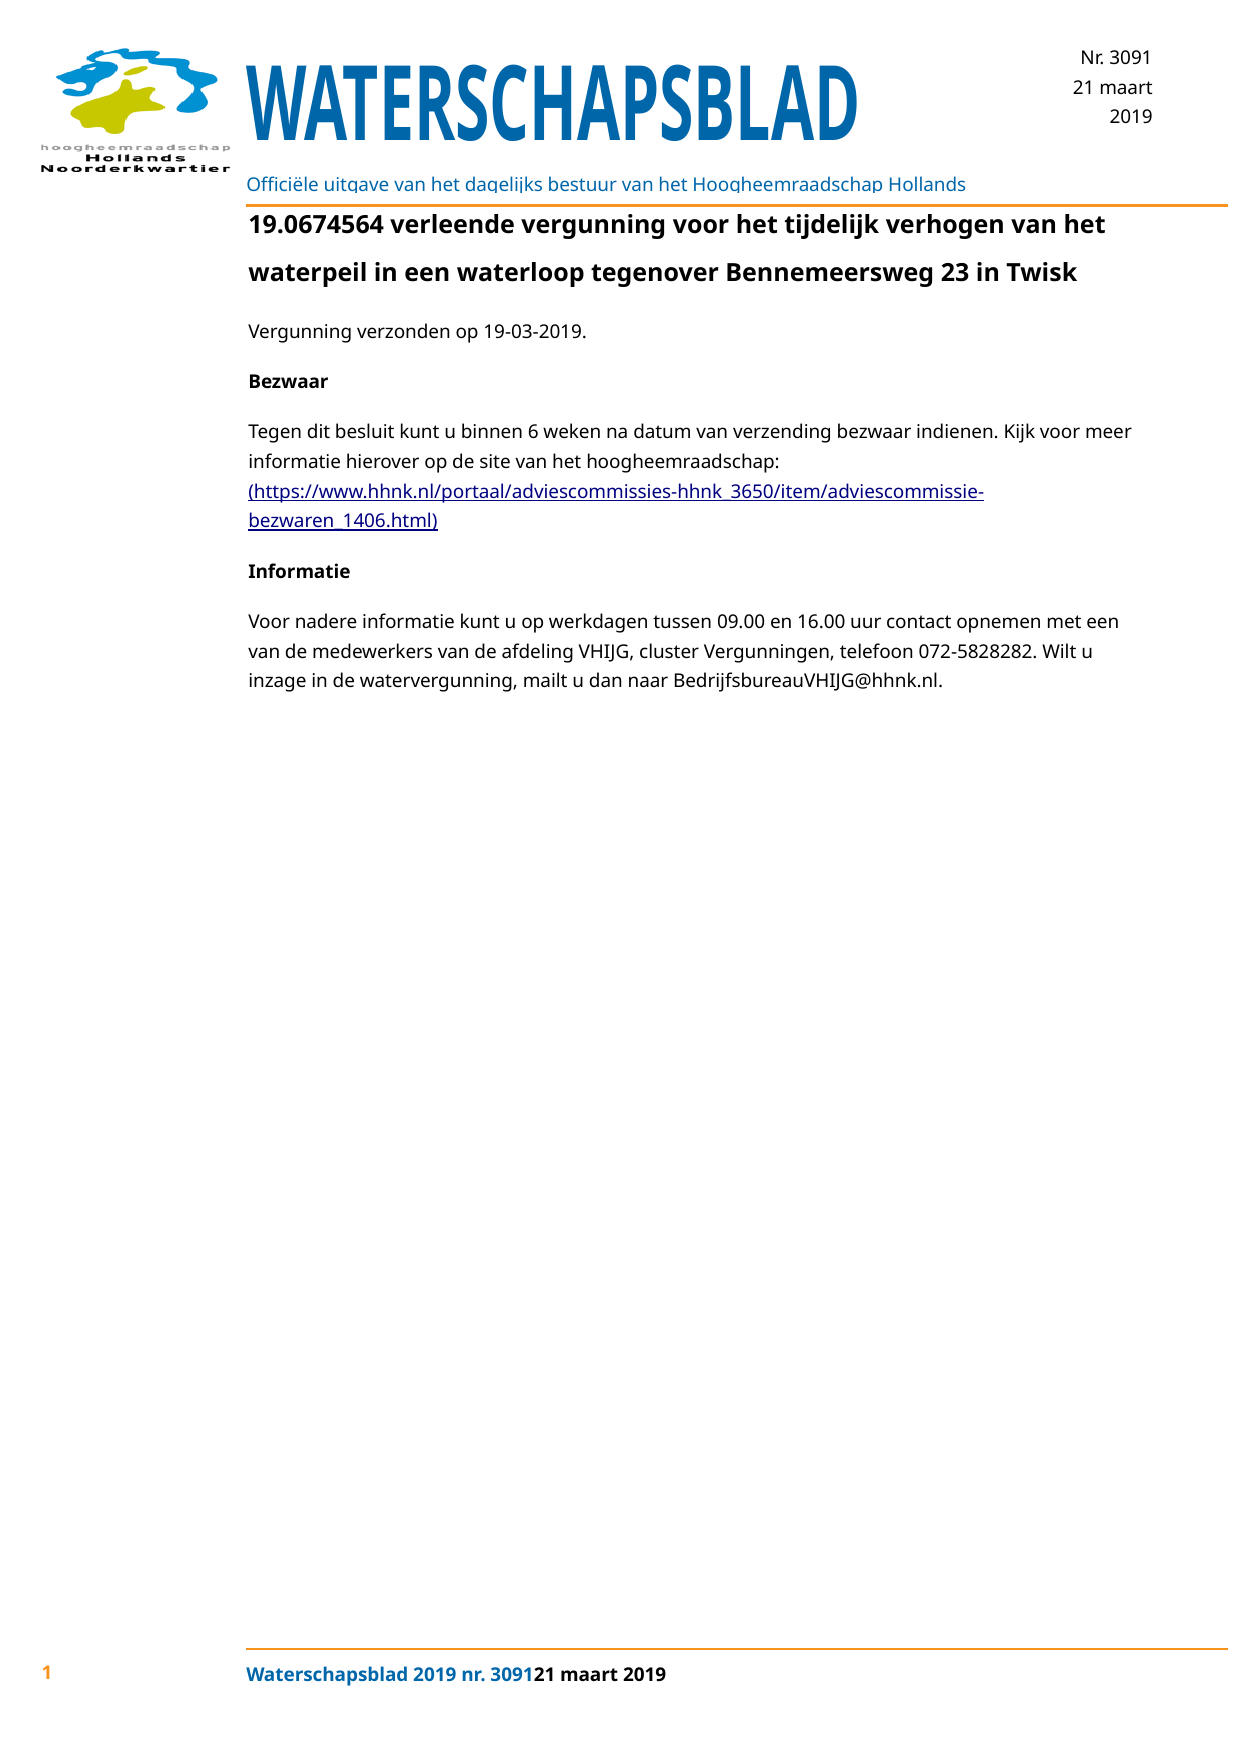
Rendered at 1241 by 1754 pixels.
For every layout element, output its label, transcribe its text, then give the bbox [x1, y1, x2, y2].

text Vergunning verzonden op 19-03-2019. [248, 318, 1152, 344]
text Tegen dit besluit kunt u binnen 6 weken na datum van verzending bezwaar indienen. Kijk voor meer informatie hierover op de site van het hoogheemraadschap: (https://www.hhnk.nl/portaal/adviescommissies-hhnk_3650/item/adviescommissie-bezwaren_1406.html) [248, 419, 1152, 533]
picture [41, 47, 231, 172]
text Informatie [248, 558, 1152, 584]
text 19.0674564 verleende vergunning voor het tijdelijk verhogen van het waterpeil in een waterloop tegenover Bennemeersweg 23 in Twisk [248, 207, 1152, 288]
text Bezwaar [248, 368, 1152, 394]
text Voor nadere informatie kunt u op werkdagen tussen 09.00 en 16.00 uur contact opnemen met een van de medewerkers van de afdeling VHIJG, cluster Vergunningen, telefoon 072-5828282. Wilt u inzage in de watervergunning, mailt u dan naar BedrijfsbureauVHIJG@hhnk.nl. [248, 608, 1152, 693]
